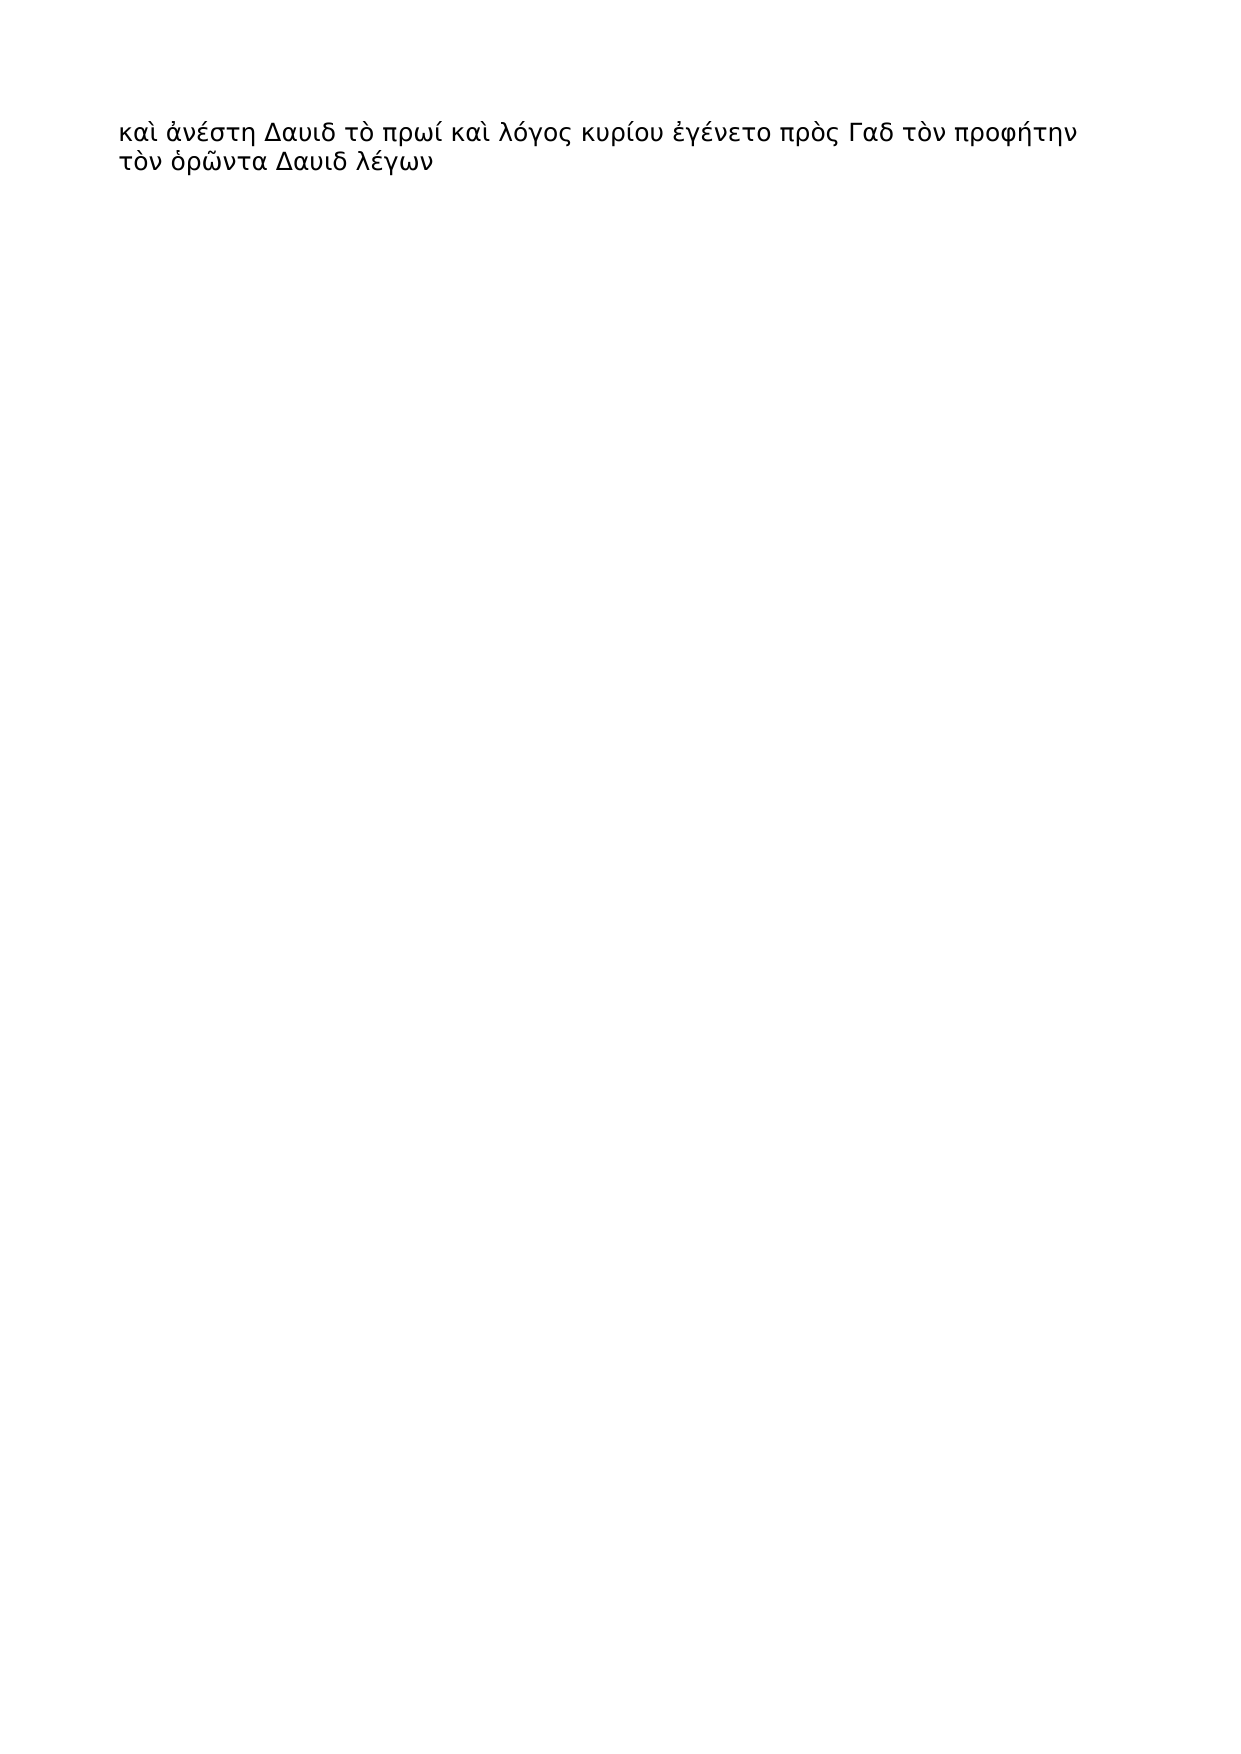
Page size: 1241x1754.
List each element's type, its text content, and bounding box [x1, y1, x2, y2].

text καὶ ἀνέστη Δαυιδ τὸ πρωί καὶ λόγος κυρίου ἐγένετο πρὸς Γαδ τὸν προφήτην τὸν ὁρῶντα Δαυιδ λέγων [118, 118, 1122, 176]
